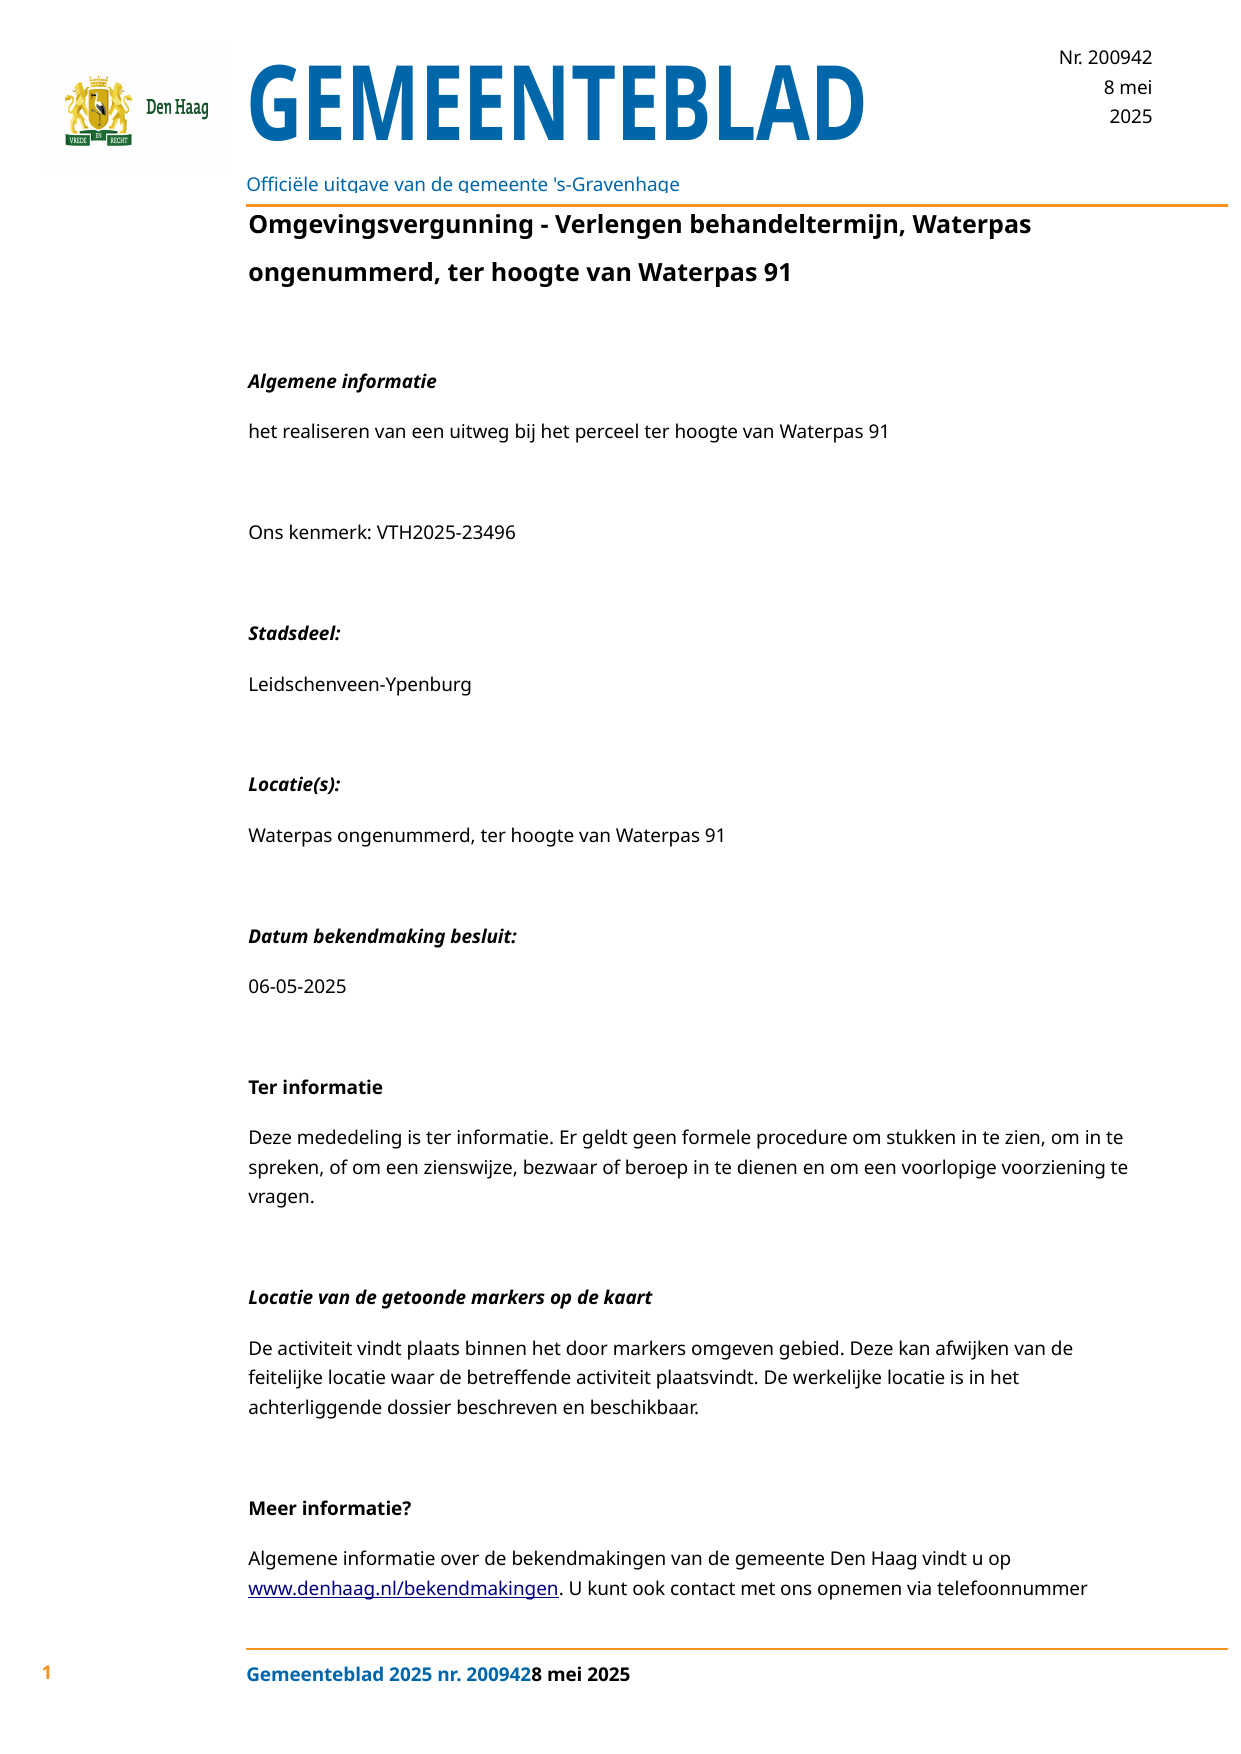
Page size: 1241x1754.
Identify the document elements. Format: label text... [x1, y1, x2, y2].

text Algemene informatie over de bekendmakingen van de gemeente Den Haag vindt u op www.denhaag.nl/bekendmakingen. U kunt ook contact met ons opnemen via telefoonnummer [248, 1545, 1152, 1601]
text Meer informatie? [248, 1495, 1152, 1521]
text Omgevingsvergunning - Verlengen behandeltermijn, Waterpas ongenummerd, ter hoogte van Waterpas 91 [248, 207, 1152, 288]
text Waterpas ongenummerd, ter hoogte van Waterpas 91 [248, 822, 1152, 848]
text Locatie van de getoonde markers op de kaart [248, 1284, 1152, 1310]
text Datum bekendmaking besluit: [248, 923, 1152, 949]
text Stadsdeel: [248, 620, 1152, 646]
text De activiteit vindt plaats binnen het door markers omgeven gebied. Deze kan afwijken van de feitelijke locatie waar de betreffende activiteit plaatsvindt. De werkelijke locatie is in het achterliggende dossier beschreven en beschikbaar. [248, 1335, 1152, 1420]
text Locatie(s): [248, 772, 1152, 797]
text Leidschenveen-Ypenburg [248, 671, 1152, 697]
text Algemene informatie [248, 368, 1152, 394]
text Ons kenmerk: VTH2025-23496 [248, 519, 1152, 545]
text Ter informatie [248, 1074, 1152, 1100]
text Deze mededeling is ter informatie. Er geldt geen formele procedure om stukken in te zien, om in te spreken, of om een zienswijze, bezwaar of beroep in te dienen en om een voorlopige voorziening te vragen. [248, 1124, 1152, 1209]
picture [41, 47, 231, 172]
text het realiseren van een uitweg bij het perceel ter hoogte van Waterpas 91 [248, 419, 1152, 444]
text 06-05-2025 [248, 973, 1152, 999]
